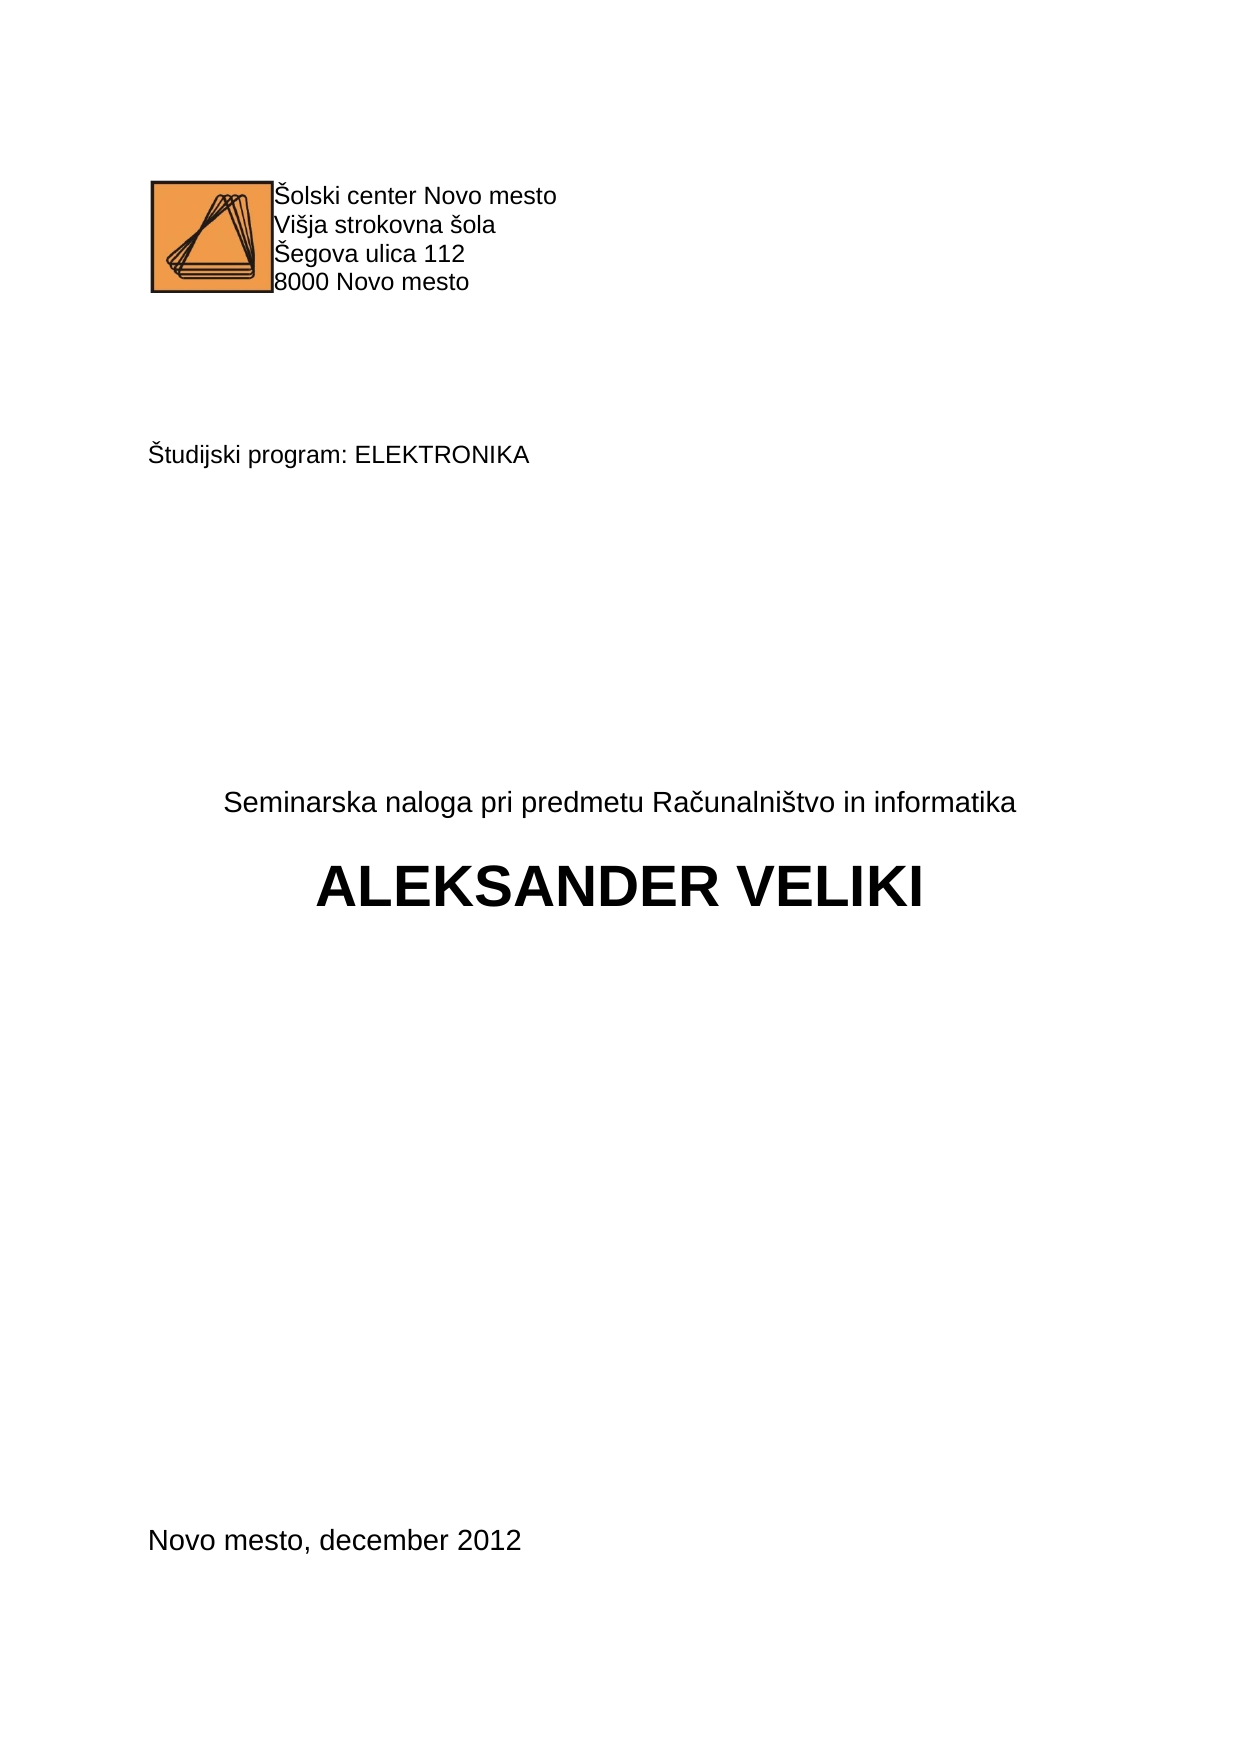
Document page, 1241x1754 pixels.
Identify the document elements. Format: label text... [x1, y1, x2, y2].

picture [150, 180, 274, 293]
text Novo mesto, december 2012 [148, 1523, 1093, 1556]
text 8000 Novo mesto [148, 267, 1093, 296]
text Šegova ulica 112 [274, 239, 1093, 267]
text ALEKSANDER VELIKI [148, 852, 1093, 919]
text Višja strokovna šola [274, 210, 1093, 239]
text Šolski center Novo mesto [274, 181, 1093, 210]
text Študijski program: ELEKTRONIKA [148, 440, 1093, 469]
text Seminarska naloga pri predmetu Računalništvo in informatika [148, 785, 1093, 818]
